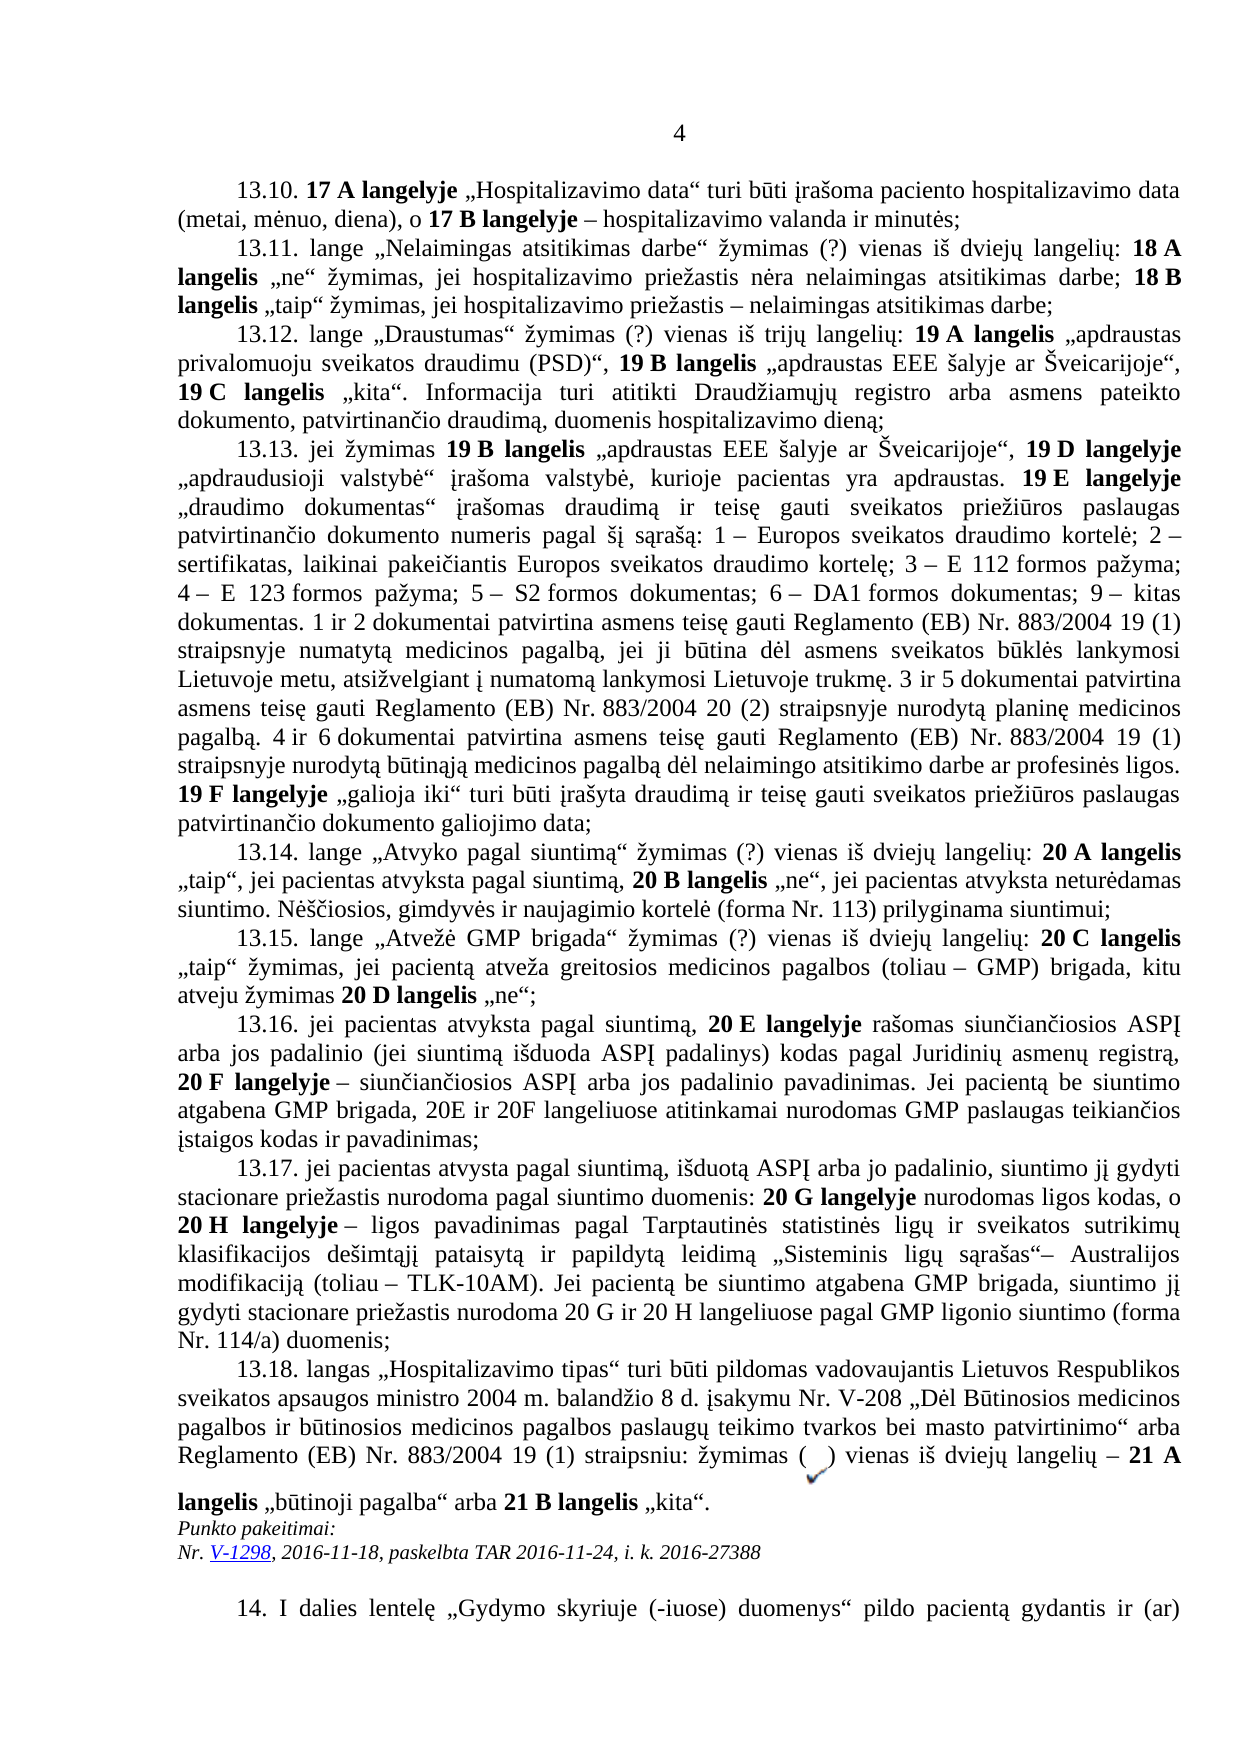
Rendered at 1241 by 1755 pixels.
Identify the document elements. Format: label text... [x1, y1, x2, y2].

text Punkto pakeitimai: [177, 1516, 1181, 1540]
text 13.16. jei pacientas atvyksta pagal siuntimą, 20 E langelyje rašomas siunčiančiosios ASPĮ arba jos padalinio (jei siuntimą išduoda ASPĮ padalinys) kodas pagal Juridinių asmenų registrą, 20 F langelyje – siunčiančiosios ASPĮ arba jos padalinio pavadinimas. Jei pacientą be siuntimo atgabena GMP brigada, 20E ir 20F langeliuose atitinkamai nurodomas GMP paslaugas teikiančios įstaigos kodas ir pavadinimas; [177, 1009, 1181, 1153]
text 13.11. lange „Nelaimingas atsitikimas darbe“ žymimas (?)(v) vienas iš dviejų langelių: 18 A langelis „ne“ žymimas, jei hospitalizavimo priežastis nėra nelaimingas atsitikimas darbe; 18 B langelis „taip“ žymimas, jei hospitalizavimo priežastis – nelaimingas atsitikimas darbe; [177, 233, 1181, 319]
text 13.14. lange „Atvyko pagal siuntimą“ žymimas (?)(v) vienas iš dviejų langelių: 20 A langelis „taip“, jei pacientas atvyksta pagal siuntimą, 20 B langelis „ne“, jei pacientas atvyksta neturėdamas siuntimo. Nėščiosios, gimdyvės ir naujagimio kortelė (forma Nr. 113) prilyginama siuntimui; [177, 837, 1181, 923]
text 13.15. lange „Atvežė GMP brigada“ žymimas (?)(v) vienas iš dviejų langelių: 20 C langelis „taip“ žymimas, jei pacientą atveža greitosios medicinos pagalbos (toliau – GMP) brigada, kitu atveju žymimas 20 D langelis „ne“; [177, 923, 1181, 1009]
text 14. I dalies lentelę „Gydymo skyriuje (-iuose) duomenys“ pildo pacientą gydantis ir (ar) [177, 1593, 1181, 1622]
text 13.13. jei žymimas 19 B langelis „apdraustas EEE šalyje ar Šveicarijoje“, 19 D langelyje „apdraudusioji valstybė“ įrašoma valstybė, kurioje pacientas yra apdraustas. 19 E langelyje „draudimo dokumentas“ įrašomas draudimą ir teisę gauti sveikatos priežiūros paslaugas patvirtinančio dokumento numeris pagal šį sąrašą: 1 – Europos sveikatos draudimo kortelė; 2 – sertifikatas, laikinai pakeičiantis Europos sveikatos draudimo kortelę; 3 – E 112 formos pažyma; 4 – E 123 formos pažyma; 5 – S2 formos dokumentas; 6 – DA1 formos dokumentas; 9 – kitas dokumentas. 1 ir 2 dokumentai patvirtina asmens teisę gauti Reglamento (EB) Nr. 883/2004 19 (1) straipsnyje numatytą medicinos pagalbą, jei ji būtina dėl asmens sveikatos būklės lankymosi Lietuvoje metu, atsižvelgiant į numatomą lankymosi Lietuvoje trukmę. 3 ir 5 dokumentai patvirtina asmens teisę gauti Reglamento (EB) Nr. 883/2004 20 (2) straipsnyje nurodytą planinę medicinos pagalbą. 4 ir 6 dokumentai patvirtina asmens teisę gauti Reglamento (EB) Nr. 883/2004 19 (1) straipsnyje nurodytą būtinąją medicinos pagalbą dėl nelaimingo atsitikimo darbe ar profesinės ligos. 19 F langelyje „galioja iki“ turi būti įrašyta draudimą ir teisę gauti sveikatos priežiūros paslaugas patvirtinančio dokumento galiojimo data; [177, 434, 1181, 837]
text Nr. V-1298, 2016-11-18, paskelbta TAR 2016-11-24, i. k. 2016-27388 [177, 1540, 1181, 1564]
text 13.17. jei pacientas atvysta pagal siuntimą, išduotą ASPĮ arba jo padalinio, siuntimo jį gydyti stacionare priežastis nurodoma pagal siuntimo duomenis: 20 G langelyje nurodomas ligos kodas, o 20 H langelyje – ligos pavadinimas pagal Tarptautinės statistinės ligų ir sveikatos sutrikimų klasifikacijos dešimtąjį pataisytą ir papildytą leidimą „Sisteminis ligų sąrašas“– Australijos modifikaciją (toliau – TLK-10AM). Jei pacientą be siuntimo atgabena GMP brigada, siuntimo jį gydyti stacionare priežastis nurodoma 20 G ir 20 H langeliuose pagal GMP ligonio siuntimo (forma Nr. 114/a) duomenis; [177, 1153, 1181, 1354]
text 13.12. lange „Draustumas“ žymimas (?)(v) vienas iš trijų langelių: 19 A langelis „apdraustas privalomuoju sveikatos draudimu (PSD)“, 19 B langelis „apdraustas EEE šalyje ar Šveicarijoje“, 19 C langelis „kita“. Informacija turi atitikti Draudžiamųjų registro arba asmens pateikto dokumento, patvirtinančio draudimą, duomenis hospitalizavimo dieną; [177, 319, 1181, 434]
text 13.18. langas „Hospitalizavimo tipas“ turi būti pildomas vadovaujantis Lietuvos Respublikos sveikatos apsaugos ministro 2004 m. balandžio 8 d. įsakymu Nr. V-208 „Dėl Būtinosios medicinos pagalbos ir būtinosios medicinos pagalbos paslaugų teikimo tvarkos bei masto patvirtinimo“ arba Reglamento (EB) Nr. 883/2004 19 (1) straipsniu: žymimas () vienas iš dviejų langelių – 21 A langelis „būtinoji pagalba“ arba 21 B langelis „kita“. [177, 1354, 1181, 1516]
text 13.10. 17 A langelyje „Hospitalizavimo data“ turi būti įrašoma paciento hospitalizavimo data (metai, mėnuo, diena), o 17 B langelyje – hospitalizavimo valanda ir minutės; [177, 176, 1181, 233]
